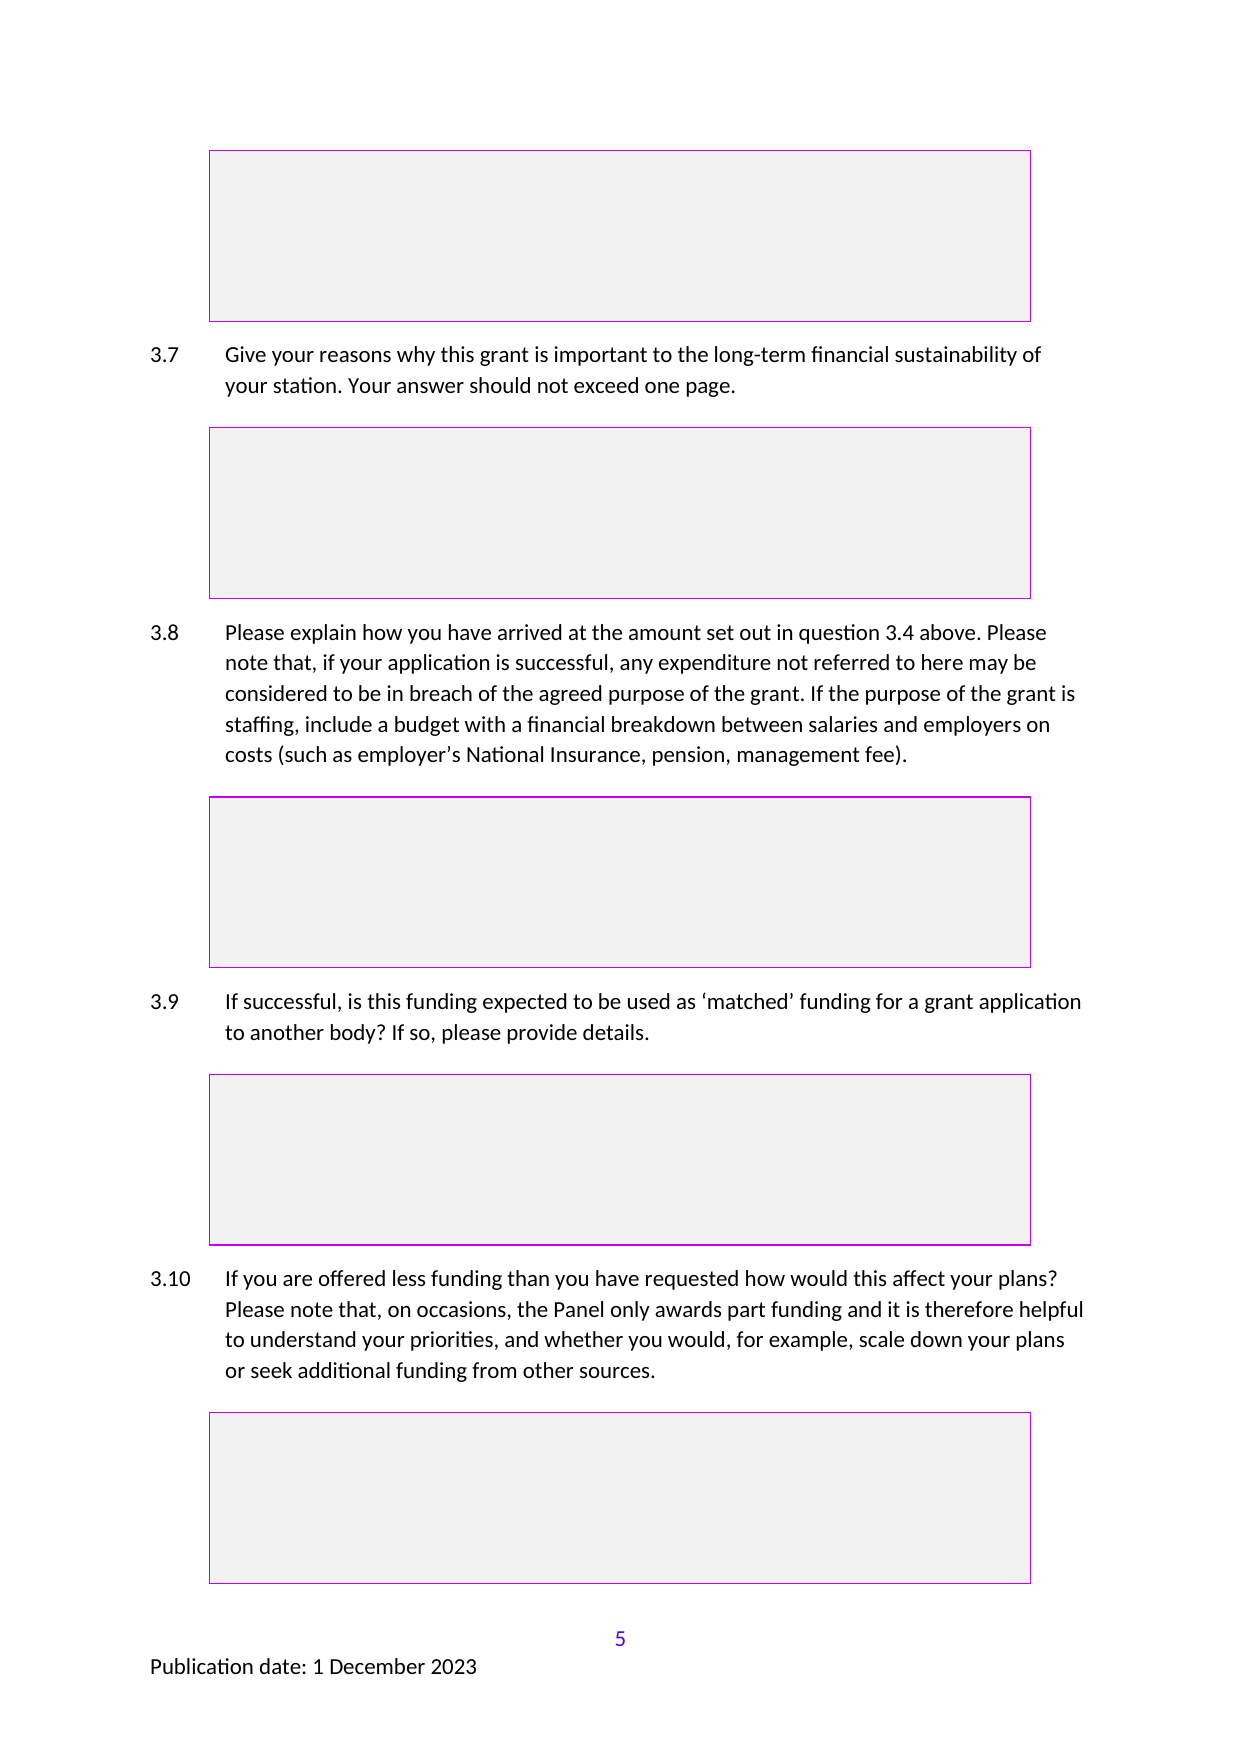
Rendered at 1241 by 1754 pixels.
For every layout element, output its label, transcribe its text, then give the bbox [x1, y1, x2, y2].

text 3.8 Please explain how you have arrived at the amount set out in question 3.4 above. Please note that, if your application is successful, any expenditure not referred to here may be considered to be in breach of the agreed purpose of the grant. If the purpose of the grant is staffing, include a budget with a financial breakdown between salaries and employers on costs (such as employer’s National Insurance, pension, management fee). [150, 618, 1090, 769]
text 3.10 If you are offered less funding than you have requested how would this affect your plans? Please note that, on occasions, the Panel only awards part funding and it is therefore helpful to understand your priorities, and whether you would, for example, scale down your plans or seek additional funding from other sources. [150, 1264, 1090, 1384]
text 3.9 If successful, is this funding expected to be used as ‘matched’ funding for a grant application to another body? If so, please provide details. [150, 987, 1090, 1046]
text 3.7 Give your reasons why this grant is important to the long-term financial sustainability of your station. Your answer should not exceed one page. [150, 341, 1090, 399]
